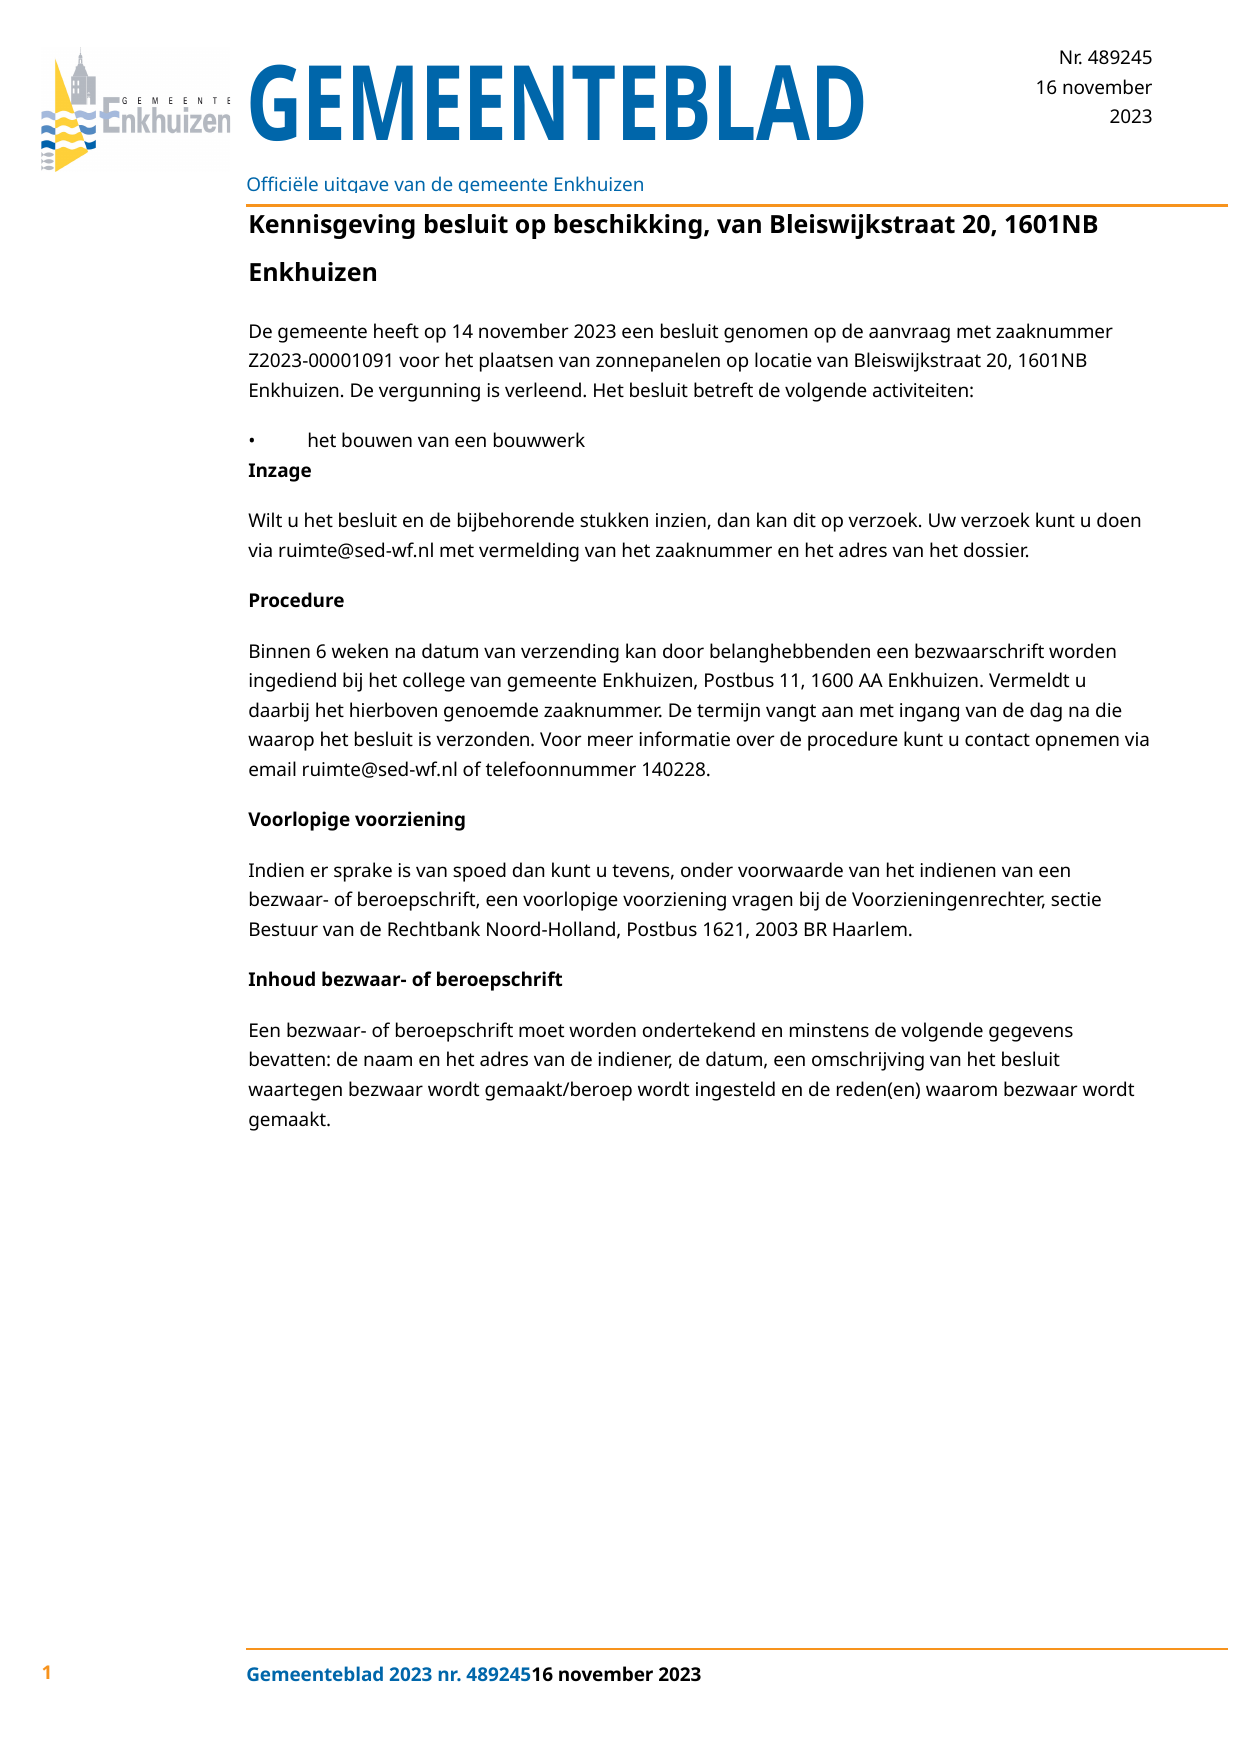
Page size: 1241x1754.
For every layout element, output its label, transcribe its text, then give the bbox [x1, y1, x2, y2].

picture [41, 47, 231, 172]
text De gemeente heeft op 14 november 2023 een besluit genomen op de aanvraag met zaaknummer Z2023-00001091 voor het plaatsen van zonnepanelen op locatie van Bleiswijkstraat 20, 1601NB Enkhuizen. De vergunning is verleend. Het besluit betreft de volgende activiteiten: [248, 318, 1152, 403]
text Voorlopige voorziening [248, 807, 1152, 832]
text Een bezwaar- of beroepschrift moet worden ondertekend en minstens de volgende gegevens bevatten: de naam en het adres van de indiener, de datum, een omschrijving van het besluit waartegen bezwaar wordt gemaakt/beroep wordt ingesteld en de reden(en) waarom bezwaar wordt gemaakt. [248, 1017, 1152, 1132]
text Binnen 6 weken na datum van verzending kan door belanghebbenden een bezwaarschrift worden ingediend bij het college van gemeente Enkhuizen, Postbus 11, 1600 AA Enkhuizen. Vermeldt u daarbij het hierboven genoemde zaaknummer. De termijn vangt aan met ingang van de dag na die waarop het besluit is verzonden. Voor meer informatie over de procedure kunt u contact opnemen via email ruimte@sed-wf.nl of telefoonnummer 140228. [248, 638, 1152, 782]
text Inzage [248, 457, 1152, 483]
text Indien er sprake is van spoed dan kunt u tevens, onder voorwaarde van het indienen van een bezwaar- of beroepschrift, een voorlopige voorziening vragen bij de Voorzieningenrechter, sectie Bestuur van de Rechtbank Noord-Holland, Postbus 1621, 2003 BR Haarlem. [248, 857, 1152, 942]
text Wilt u het besluit en de bijbehorende stukken inzien, dan kan dit op verzoek. Uw verzoek kunt u doen via ruimte@sed-wf.nl met vermelding van het zaaknummer en het adres van het dossier. [248, 507, 1152, 563]
text Procedure [248, 587, 1152, 613]
text Inhoud bezwaar- of beroepschrift [248, 967, 1152, 992]
text Kennisgeving besluit op beschikking, van Bleiswijkstraat 20, 1601NB Enkhuizen [248, 207, 1152, 288]
list het bouwen van een bouwwerk [248, 427, 1152, 453]
